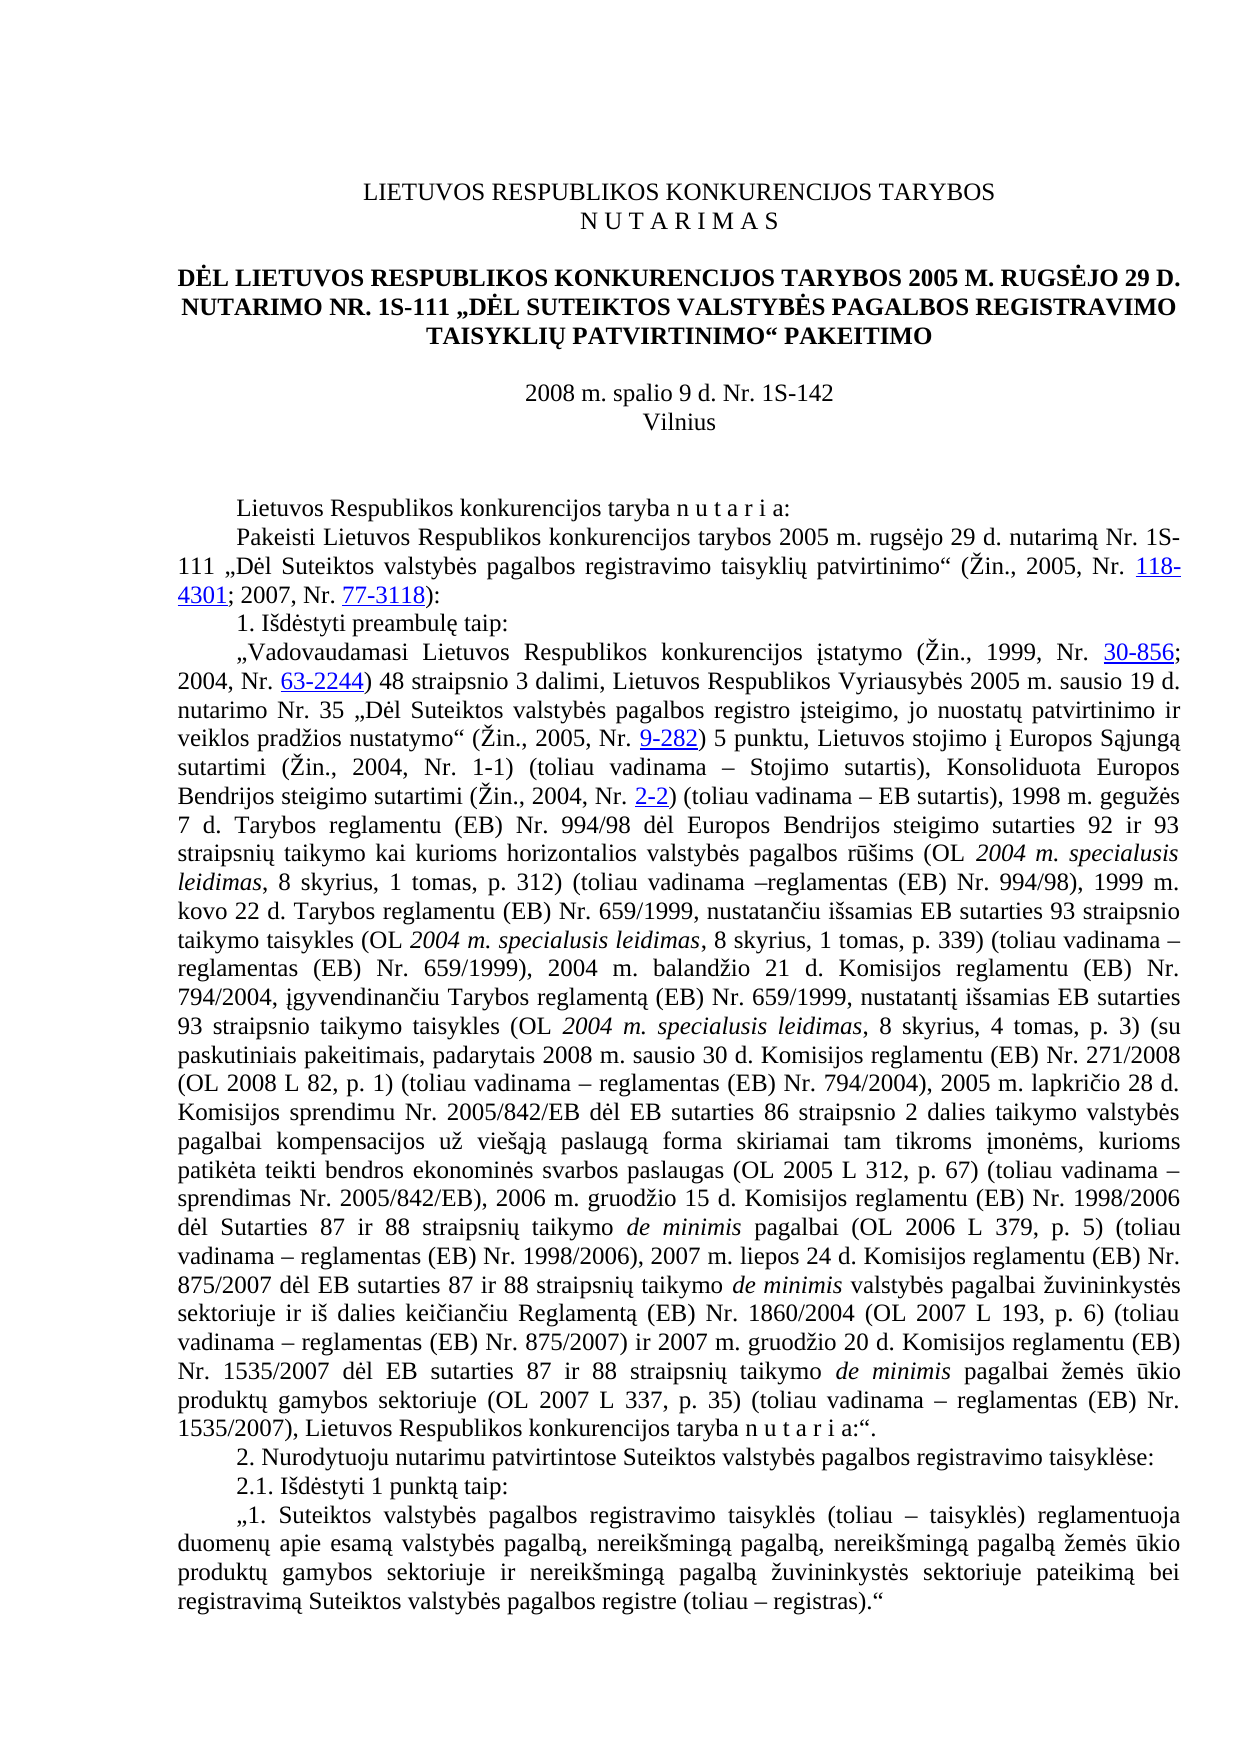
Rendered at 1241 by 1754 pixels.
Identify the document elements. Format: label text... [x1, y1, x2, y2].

text 2. Nurodytuoju nutarimu patvirtintose Suteiktos valstybės pagalbos registravimo taisyklėse: [177, 1442, 1181, 1471]
text DĖL LIETUVOS RESPUBLIKOS KONKURENCIJOS TARYBOS 2005 M. RUGSĖJO 29 D. NUTARIMO NR. 1S-111 „DĖL SUTEIKTOS VALSTYBĖS PAGALBOS REGISTRAVIMO TAISYKLIŲ PATVIRTINIMO“ PAKEITIMO [177, 263, 1181, 350]
text 1. Išdėstyti preambulę taip: [177, 608, 1181, 637]
text „1. Suteiktos valstybės pagalbos registravimo taisyklės (toliau – taisyklės) reglamentuoja duomenų apie esamą valstybės pagalbą, nereikšmingą pagalbą, nereikšmingą pagalbą žemės ūkio produktų gamybos sektoriuje ir nereikšmingą pagalbą žuvininkystės sektoriuje pateikimą bei registravimą Suteiktos valstybės pagalbos registre (toliau – registras).“ [177, 1500, 1181, 1615]
text 2.1. Išdėstyti 1 punktą taip: [177, 1471, 1181, 1500]
text Pakeisti Lietuvos Respublikos konkurencijos tarybos 2005 m. rugsėjo 29 d. nutarimą Nr. 1S-111 „Dėl Suteiktos valstybės pagalbos registravimo taisyklių patvirtinimo“ (Žin., 2005, Nr. 118-4301; 2007, Nr. 77-3118): [177, 522, 1181, 608]
text „Vadovaudamasi Lietuvos Respublikos konkurencijos įstatymo (Žin., 1999, Nr. 30-856; 2004, Nr. 63-2244) 48 straipsnio 3 dalimi, Lietuvos Respublikos Vyriausybės 2005 m. sausio 19 d. nutarimo Nr. 35 „Dėl Suteiktos valstybės pagalbos registro įsteigimo, jo nuostatų patvirtinimo ir veiklos pradžios nustatymo“ (Žin., 2005, Nr. 9-282) 5 punktu, Lietuvos stojimo į Europos Sąjungą sutartimi (Žin., 2004, Nr. 1-1) (toliau vadinama – Stojimo sutartis), Konsoliduota Europos Bendrijos steigimo sutartimi (Žin., 2004, Nr. 2-2) (toliau vadinama – EB sutartis), 1998 m. gegužės 7 d. Tarybos reglamentu (EB) Nr. 994/98 dėl Europos Bendrijos steigimo sutarties 92 ir 93 straipsnių taikymo kai kurioms horizontalios valstybės pagalbos rūšims (OL 2004 m. specialusis leidimas, 8 skyrius, 1 tomas, p. 312) (toliau vadinama –reglamentas (EB) Nr. 994/98), 1999 m. kovo 22 d. Tarybos reglamentu (EB) Nr. 659/1999, nustatančiu išsamias EB sutarties 93 straipsnio taikymo taisykles (OL 2004 m. specialusis leidimas, 8 skyrius, 1 tomas, p. 339) (toliau vadinama – reglamentas (EB) Nr. 659/1999), 2004 m. balandžio 21 d. Komisijos reglamentu (EB) Nr. 794/2004, įgyvendinančiu Tarybos reglamentą (EB) Nr. 659/1999, nustatantį išsamias EB sutarties 93 straipsnio taikymo taisykles (OL 2004 m. specialusis leidimas, 8 skyrius, 4 tomas, p. 3) (su paskutiniais pakeitimais, padarytais 2008 m. sausio 30 d. Komisijos reglamentu (EB) Nr. 271/2008 (OL 2008 L 82, p. 1) (toliau vadinama – reglamentas (EB) Nr. 794/2004), 2005 m. lapkričio 28 d. Komisijos sprendimu Nr. 2005/842/EB dėl EB sutarties 86 straipsnio 2 dalies taikymo valstybės pagalbai kompensacijos už viešąją paslaugą forma skiriamai tam tikroms įmonėms, kurioms patikėta teikti bendros ekonominės svarbos paslaugas (OL 2005 L 312, p. 67) (toliau vadinama – sprendimas Nr. 2005/842/EB), 2006 m. gruodžio 15 d. Komisijos reglamentu (EB) Nr. 1998/2006 dėl Sutarties 87 ir 88 straipsnių taikymo de minimis pagalbai (OL 2006 L 379, p. 5) (toliau vadinama – reglamentas (EB) Nr. 1998/2006), 2007 m. liepos 24 d. Komisijos reglamentu (EB) Nr. 875/2007 dėl EB sutarties 87 ir 88 straipsnių taikymo de minimis valstybės pagalbai žuvininkystės sektoriuje ir iš dalies keičiančiu Reglamentą (EB) Nr. 1860/2004 (OL 2007 L 193, p. 6) (toliau vadinama – reglamentas (EB) Nr. 875/2007) ir 2007 m. gruodžio 20 d. Komisijos reglamentu (EB) Nr. 1535/2007 dėl EB sutarties 87 ir 88 straipsnių taikymo de minimis pagalbai žemės ūkio produktų gamybos sektoriuje (OL 2007 L 337, p. 35) (toliau vadinama – reglamentas (EB) Nr. 1535/2007), Lietuvos Respublikos konkurencijos taryba nutaria:“. [177, 637, 1181, 1442]
text Vilnius [177, 407, 1181, 436]
text NUTARIMAS [177, 206, 1181, 235]
text 2008 m. spalio 9 d. Nr. 1S-142 [177, 378, 1181, 407]
text Lietuvos Respublikos konkurencijos taryba nutaria: [177, 493, 1181, 522]
text LIETUVOS RESPUBLIKOS KONKURENCIJOS TARYBOS [177, 177, 1181, 206]
